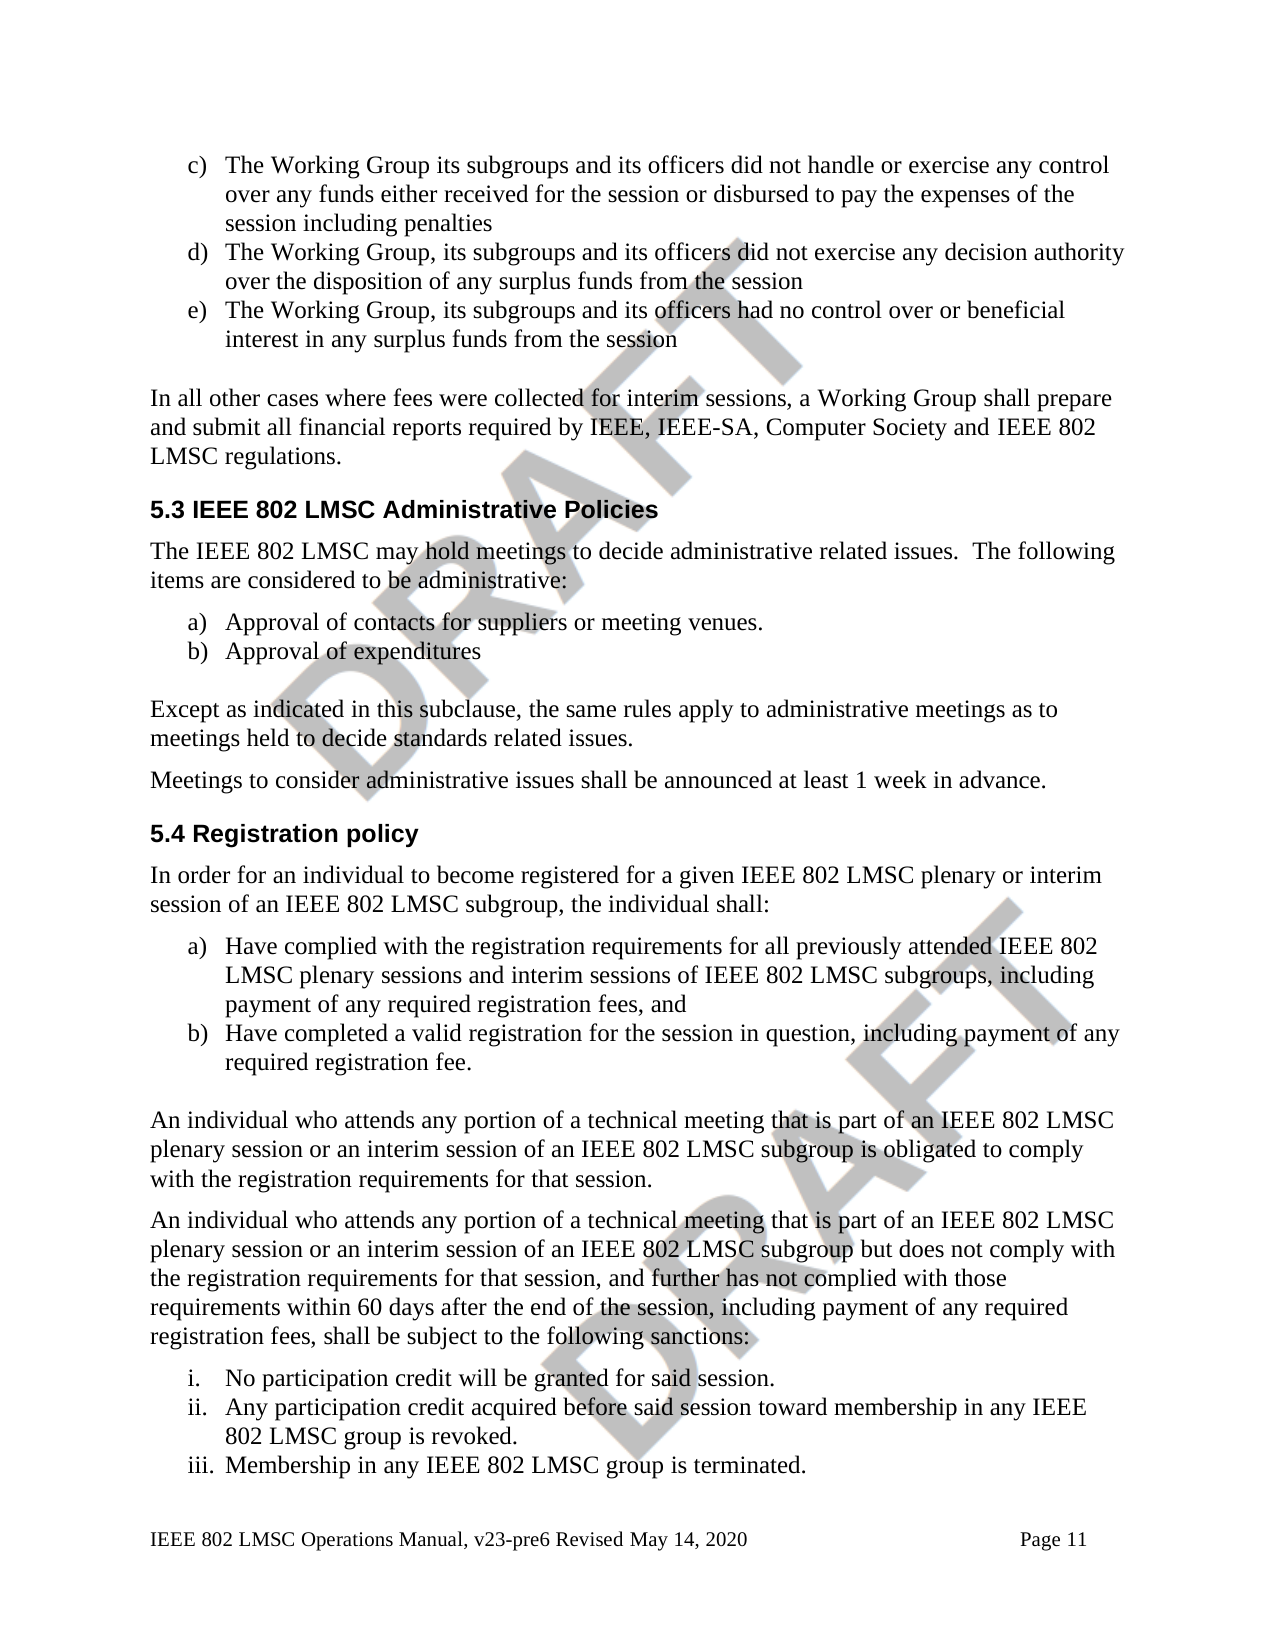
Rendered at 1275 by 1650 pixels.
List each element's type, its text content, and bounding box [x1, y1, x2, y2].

list Have completed a valid registration for the session in question, including payment of any required registration fee. [187, 1018, 1125, 1105]
text In all other cases where fees were collected for interim sessions, a Working Group shall prepare and submit all financial reports required by IEEE, IEEE-SA, Computer Society and IEEE 802 LMSC regulations. [150, 382, 1125, 470]
list Approval of expenditures [187, 636, 1125, 694]
text In order for an individual to become registered for a given IEEE 802 LMSC plenary or interim session of an IEEE 802 LMSC subgroup, the individual shall: [150, 860, 1125, 918]
list The Working Group its subgroups and its officers did not handle or exercise any control over any funds either received for the session or disbursed to pay the expenses of the session including penalties [187, 150, 1125, 237]
list Membership in any IEEE 802 LMSC group is terminated. [187, 1450, 1125, 1479]
list Any participation credit acquired before said session toward membership in any IEEE 802 LMSC group is revoked. [187, 1392, 1125, 1450]
text The IEEE 802 LMSC may hold meetings to decide administrative related issues. The following items are considered to be administrative: [150, 536, 1125, 594]
list No participation credit will be granted for said session. [187, 1363, 1125, 1392]
list Approval of contacts for suppliers or meeting venues. [187, 607, 1125, 636]
subtitle IEEE 802 LMSC Administrative Policies [150, 495, 1125, 524]
subtitle Registration policy [150, 819, 1125, 848]
text An individual who attends any portion of a technical meeting that is part of an IEEE 802 LMSC plenary session or an interim session of an IEEE 802 LMSC subgroup but does not comply with the registration requirements for that session, and further has not complied with those requirements within 60 days after the end of the session, including payment of any required registration fees, shall be subject to the following sanctions: [150, 1205, 1125, 1350]
text Meetings to consider administrative issues shall be announced at least 1 week in advance. [150, 765, 1125, 794]
list The Working Group, its subgroups and its officers did not exercise any decision authority over the disposition of any surplus funds from the session [187, 237, 1125, 295]
picture [149, 74, 1125, 1575]
text Except as indicated in this subclause, the same rules apply to administrative meetings as to meetings held to decide standards related issues. [150, 694, 1125, 752]
text An individual who attends any portion of a technical meeting that is part of an IEEE 802 LMSC plenary session or an interim session of an IEEE 802 LMSC subgroup is obligated to comply with the registration requirements for that session. [150, 1105, 1125, 1192]
list The Working Group, its subgroups and its officers had no control over or beneficial interest in any surplus funds from the session [187, 295, 1125, 382]
list Have complied with the registration requirements for all previously attended IEEE 802 LMSC plenary sessions and interim sessions of IEEE 802 LMSC subgroups, including payment of any required registration fees, and [187, 931, 1125, 1018]
